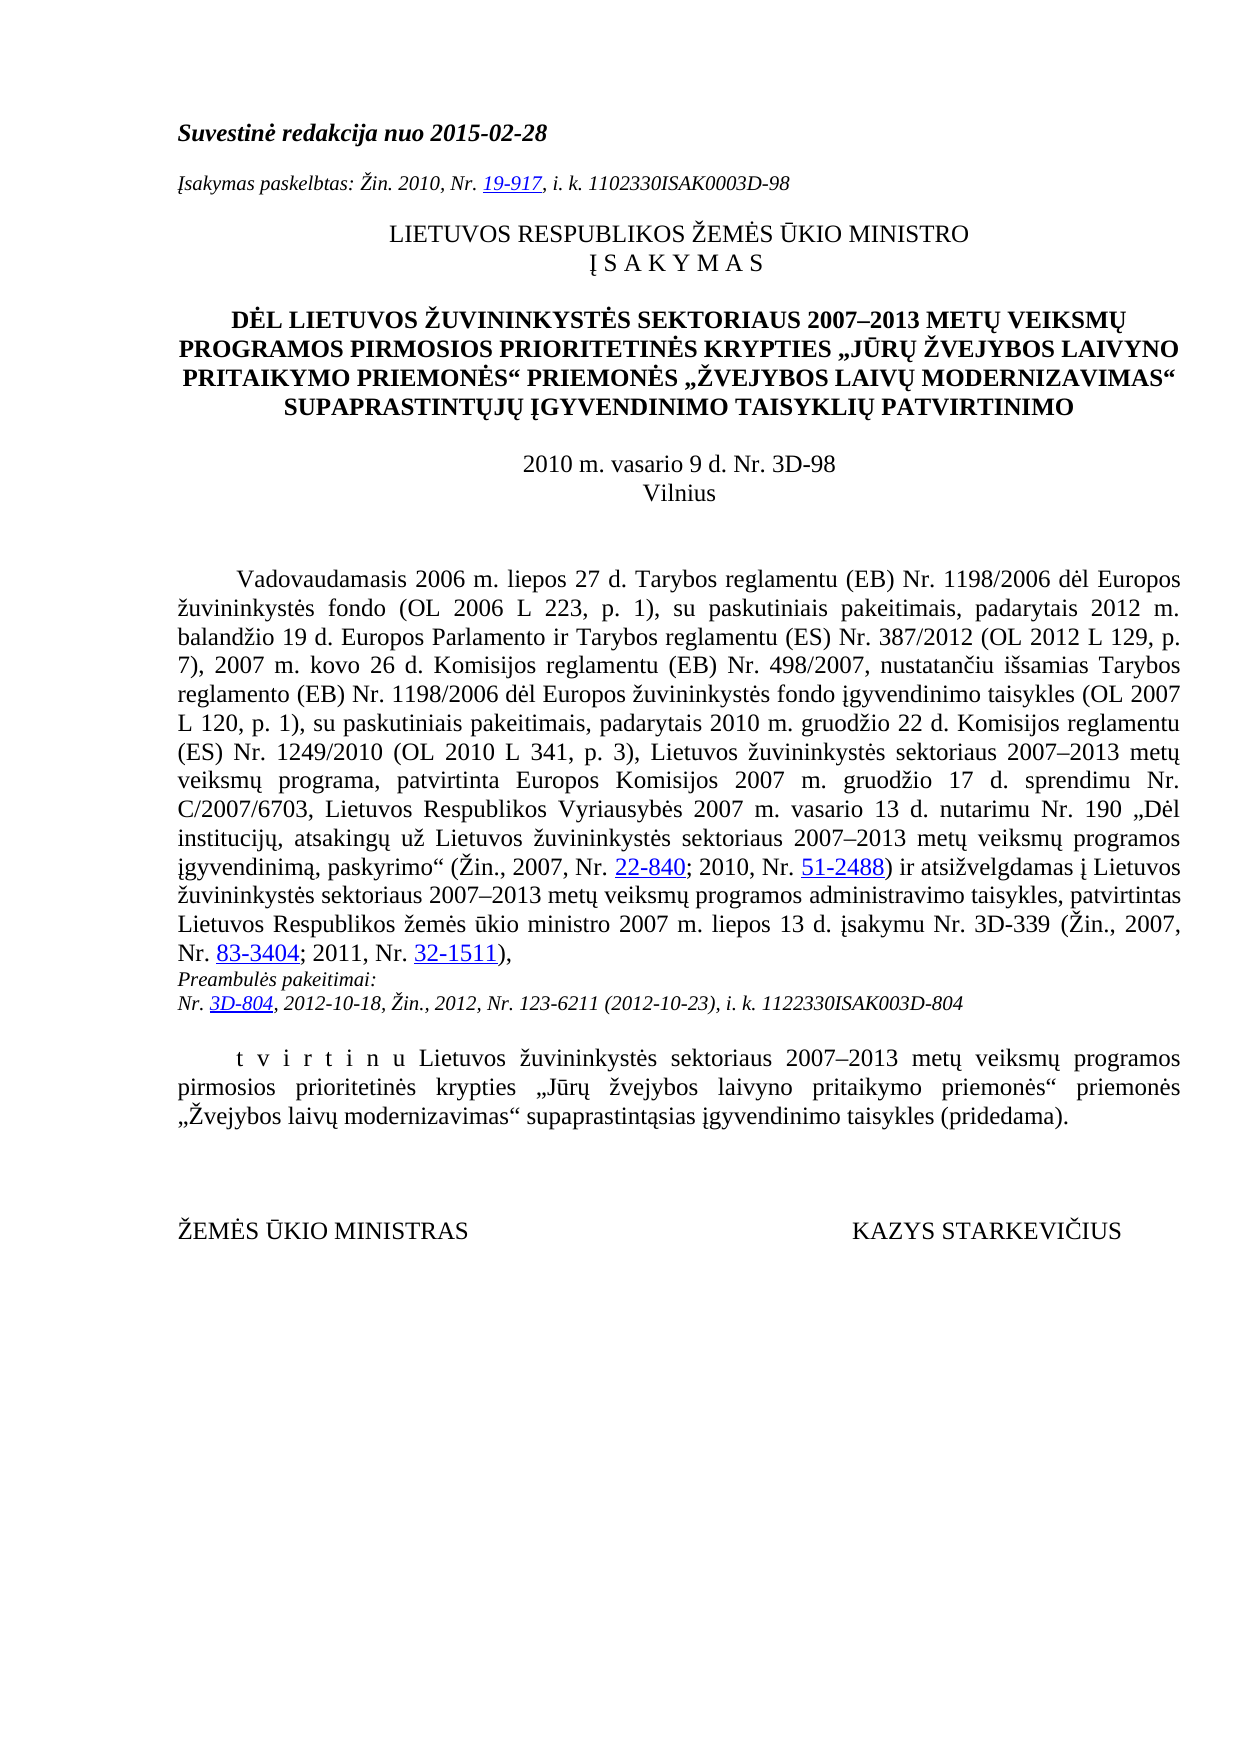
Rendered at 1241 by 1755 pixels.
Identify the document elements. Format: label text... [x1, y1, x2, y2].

text t v i r t i n u Lietuvos žuvininkystės sektoriaus 2007–2013 metų veiksmų programos pirmosios prioritetinės krypties „Jūrų žvejybos laivyno pritaikymo priemonės“ priemonės „Žvejybos laivų modernizavimas“ supaprastintąsias įgyvendinimo taisykles (pridedama). [177, 1043, 1181, 1130]
text Preambulės pakeitimai: [177, 967, 1181, 991]
text Nr. 3D-804, 2012-10-18, Žin., 2012, Nr. 123-6211 (2012-10-23), i. k. 1122330ISAK003D-804 [177, 991, 1181, 1015]
text Vadovaudamasis 2006 m. liepos 27 d. Tarybos reglamentu (EB) Nr. 1198/2006 dėl Europos žuvininkystės fondo (OL 2006 L 223, p. 1), su paskutiniais pakeitimais, padarytais 2012 m. balandžio 19 d. Europos Parlamento ir Tarybos reglamentu (ES) Nr. 387/2012 (OL 2012 L 129, p. 7), 2007 m. kovo 26 d. Komisijos reglamentu (EB) Nr. 498/2007, nustatančiu išsamias Tarybos reglamento (EB) Nr. 1198/2006 dėl Europos žuvininkystės fondo įgyvendinimo taisykles (OL 2007 L 120, p. 1), su paskutiniais pakeitimais, padarytais 2010 m. gruodžio 22 d. Komisijos reglamentu (ES) Nr. 1249/2010 (OL 2010 L 341, p. 3), Lietuvos žuvininkystės sektoriaus 2007–2013 metų veiksmų programa, patvirtinta Europos Komisijos 2007 m. gruodžio 17 d. sprendimu Nr. C/2007/6703, Lietuvos Respublikos Vyriausybės 2007 m. vasario 13 d. nutarimu Nr. 190 „Dėl institucijų, atsakingų už Lietuvos žuvininkystės sektoriaus 2007–2013 metų veiksmų programos įgyvendinimą, paskyrimo“ (Žin., 2007, Nr. 22-840; 2010, Nr. 51-2488) ir atsižvelgdamas į Lietuvos žuvininkystės sektoriaus 2007–2013 metų veiksmų programos administravimo taisykles, patvirtintas Lietuvos Respublikos žemės ūkio ministro 2007 m. liepos 13 d. įsakymu Nr. 3D-339 (Žin., 2007, Nr. 83-3404; 2011, Nr. 32-1511), [177, 564, 1181, 967]
text 2010 m. vasario 9 d. Nr. 3D-98 [177, 449, 1181, 478]
text Vilnius [177, 478, 1181, 507]
text DĖL LIETUVOS ŽUVININKYSTĖS SEKTORIAUS 2007–2013 METŲ VEIKSMŲ PROGRAMOS PIRMOSIOS PRIORITETINĖS KRYPTIES „JŪRŲ ŽVEJYBOS LAIVYNO PRITAIKYMO PRIEMONĖS“ PRIEMONĖS „ŽVEJYBOS LAIVŲ MODERNIZAVIMAS“ SUPAPRASTINTŲJŲ ĮGYVENDINIMO TAISYKLIŲ PATVIRTINIMO [177, 305, 1181, 420]
text Į S A K Y M A S [177, 248, 1181, 277]
text LIETUVOS RESPUBLIKOS ŽEMĖS ŪKIO MINISTRO [177, 219, 1181, 248]
text Įsakymas paskelbtas: Žin. 2010, Nr. 19-917, i. k. 1102330ISAK0003D-98 [177, 171, 1181, 195]
text Suvestinė redakcija nuo 2015-02-28 [177, 118, 1181, 147]
text Žemės ūkio ministras Kazys Starkevičius [177, 1216, 1181, 1245]
